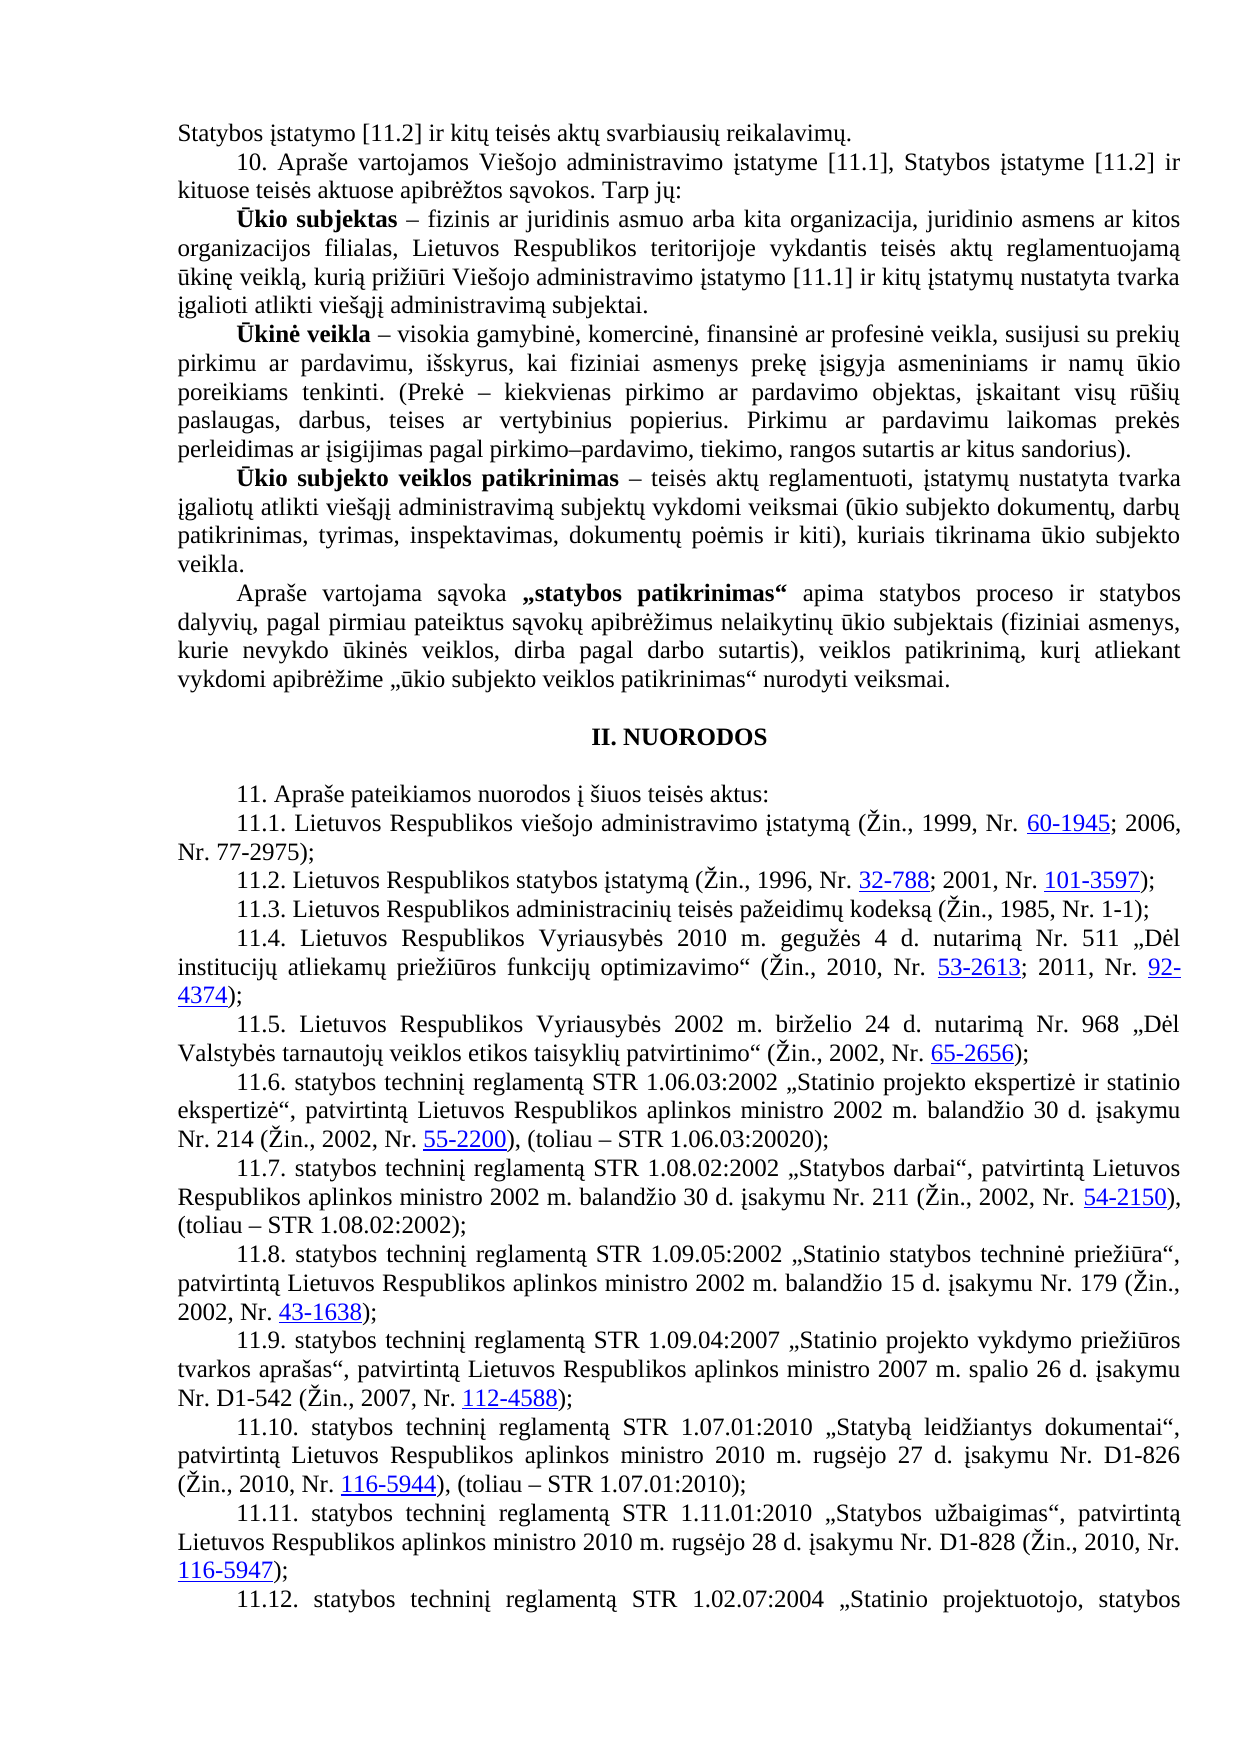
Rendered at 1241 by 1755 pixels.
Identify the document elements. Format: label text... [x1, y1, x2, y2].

text 11.12. statybos techninį reglamentą STR 1.02.07:2004 „Statinio projektuotojo, statybos [177, 1584, 1181, 1613]
text Ūkio subjekto veiklos patikrinimas – teisės aktų reglamentuoti, įstatymų nustatyta tvarka įgaliotų atlikti viešąjį administravimą subjektų vykdomi veiksmai (ūkio subjekto dokumentų, darbų patikrinimas, tyrimas, inspektavimas, dokumentų poėmis ir kiti), kuriais tikrinama ūkio subjekto veikla. [177, 463, 1181, 578]
text 11.2. Lietuvos Respublikos statybos įstatymą (Žin., 1996, Nr. 32-788; 2001, Nr. 101-3597); [177, 866, 1181, 894]
text 10. Apraše vartojamos Viešojo administravimo įstatyme [11.1], Statybos įstatyme [11.2] ir kituose teisės aktuose apibrėžtos sąvokos. Tarp jų: [177, 147, 1181, 204]
text 11. Apraše pateikiamos nuorodos į šiuos teisės aktus: [177, 779, 1181, 808]
text 11.9. statybos techninį reglamentą STR 1.09.04:2007 „Statinio projekto vykdymo priežiūros tvarkos aprašas“, patvirtintą Lietuvos Respublikos aplinkos ministro 2007 m. spalio 26 d. įsakymu Nr. D1-542 (Žin., 2007, Nr. 112-4588); [177, 1326, 1181, 1412]
text 11.1. Lietuvos Respublikos viešojo administravimo įstatymą (Žin., 1999, Nr. 60-1945; 2006, Nr. 77-2975); [177, 808, 1181, 866]
text 11.5. Lietuvos Respublikos Vyriausybės 2002 m. birželio 24 d. nutarimą Nr. 968 „Dėl Valstybės tarnautojų veiklos etikos taisyklių patvirtinimo“ (Žin., 2002, Nr. 65-2656); [177, 1009, 1181, 1067]
text 11.4. Lietuvos Respublikos Vyriausybės 2010 m. gegužės 4 d. nutarimą Nr. 511 „Dėl institucijų atliekamų priežiūros funkcijų optimizavimo“ (Žin., 2010, Nr. 53-2613; 2011, Nr. 92-4374); [177, 923, 1181, 1009]
text Statybos įstatymo [11.2] ir kitų teisės aktų svarbiausių reikalavimų. [177, 118, 1181, 147]
text 11.6. statybos techninį reglamentą STR 1.06.03:2002 „Statinio projekto ekspertizė ir statinio ekspertizė“, patvirtintą Lietuvos Respublikos aplinkos ministro 2002 m. balandžio 30 d. įsakymu Nr. 214 (Žin., 2002, Nr. 55-2200), (toliau – STR 1.06.03:20020); [177, 1067, 1181, 1153]
text 11.11. statybos techninį reglamentą STR 1.11.01:2010 „Statybos užbaigimas“, patvirtintą Lietuvos Respublikos aplinkos ministro 2010 m. rugsėjo 28 d. įsakymu Nr. D1-828 (Žin., 2010, Nr. 116-5947); [177, 1498, 1181, 1584]
text 11.7. statybos techninį reglamentą STR 1.08.02:2002 „Statybos darbai“, patvirtintą Lietuvos Respublikos aplinkos ministro 2002 m. balandžio 30 d. įsakymu Nr. 211 (Žin., 2002, Nr. 54-2150), (toliau – STR 1.08.02:2002); [177, 1153, 1181, 1239]
text 11.3. Lietuvos Respublikos administracinių teisės pažeidimų kodeksą (Žin., 1985, Nr. 1-1); [177, 894, 1181, 923]
text 11.10. statybos techninį reglamentą STR 1.07.01:2010 „Statybą leidžiantys dokumentai“, patvirtintą Lietuvos Respublikos aplinkos ministro 2010 m. rugsėjo 27 d. įsakymu Nr. D1-826 (Žin., 2010, Nr. 116-5944), (toliau – STR 1.07.01:2010); [177, 1412, 1181, 1498]
text 11.8. statybos techninį reglamentą STR 1.09.05:2002 „Statinio statybos techninė priežiūra“, patvirtintą Lietuvos Respublikos aplinkos ministro 2002 m. balandžio 15 d. įsakymu Nr. 179 (Žin., 2002, Nr. 43-1638); [177, 1239, 1181, 1326]
text Apraše vartojama sąvoka „statybos patikrinimas“ apima statybos proceso ir statybos dalyvių, pagal pirmiau pateiktus sąvokų apibrėžimus nelaikytinų ūkio subjektais (fiziniai asmenys, kurie nevykdo ūkinės veiklos, dirba pagal darbo sutartis), veiklos patikrinimą, kurį atliekant vykdomi apibrėžime „ūkio subjekto veiklos patikrinimas“ nurodyti veiksmai. [177, 578, 1181, 693]
text II. NUORODOS [177, 722, 1181, 751]
text Ūkinė veikla – visokia gamybinė, komercinė, finansinė ar profesinė veikla, susijusi su prekių pirkimu ar pardavimu, išskyrus, kai fiziniai asmenys prekę įsigyja asmeniniams ir namų ūkio poreikiams tenkinti. (Prekė – kiekvienas pirkimo ar pardavimo objektas, įskaitant visų rūšių paslaugas, darbus, teises ar vertybinius popierius. Pirkimu ar pardavimu laikomas prekės perleidimas ar įsigijimas pagal pirkimo–pardavimo, tiekimo, rangos sutartis ar kitus sandorius). [177, 319, 1181, 463]
text Ūkio subjektas – fizinis ar juridinis asmuo arba kita organizacija, juridinio asmens ar kitos organizacijos filialas, Lietuvos Respublikos teritorijoje vykdantis teisės aktų reglamentuojamą ūkinę veiklą, kurią prižiūri Viešojo administravimo įstatymo [11.1] ir kitų įstatymų nustatyta tvarka įgalioti atlikti viešąjį administravimą subjektai. [177, 204, 1181, 319]
